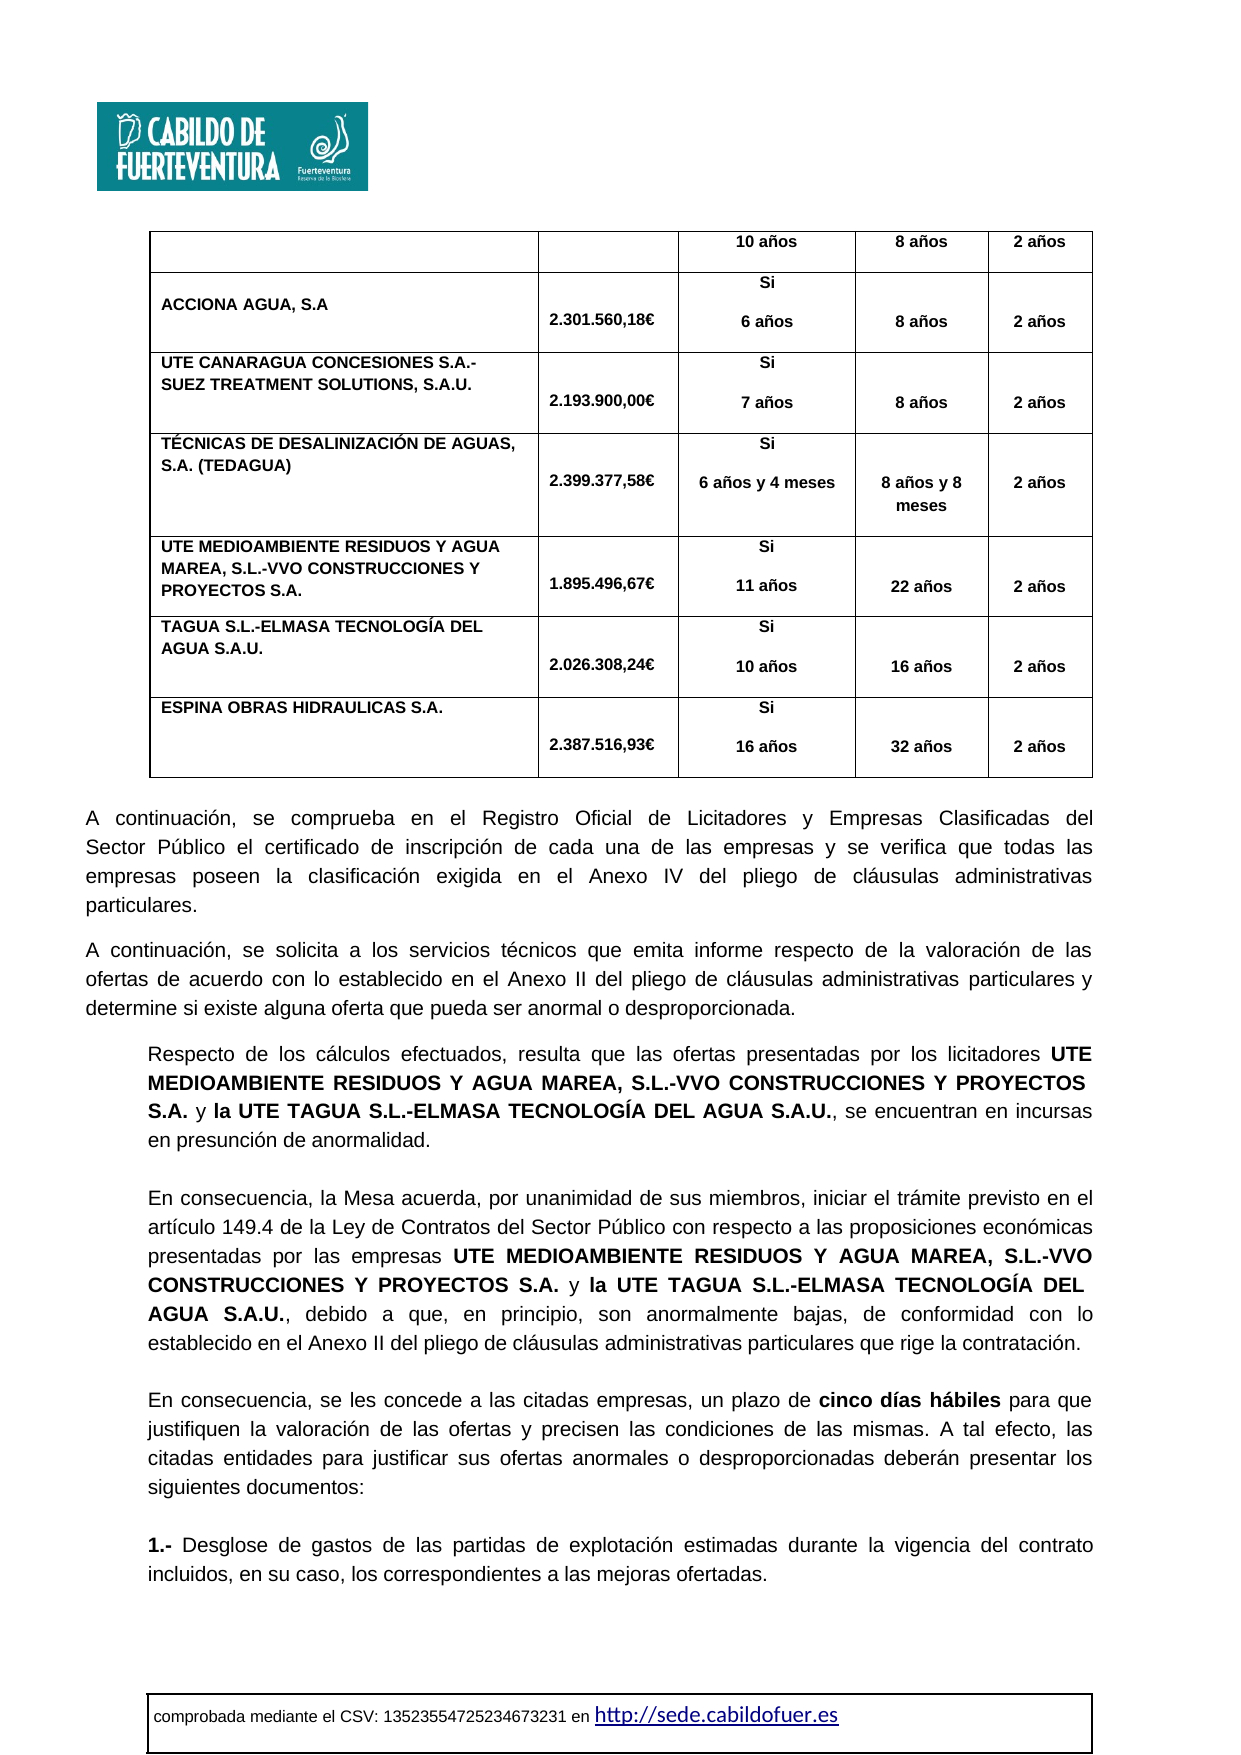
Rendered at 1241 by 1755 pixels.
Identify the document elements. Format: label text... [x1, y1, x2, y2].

table_cell 8 años [856, 353, 988, 432]
table_cell 16 años [856, 617, 988, 697]
table_cell 32 años [856, 698, 988, 777]
table_cell 2 años [989, 434, 1092, 536]
table_cell Si 6 años [679, 273, 855, 352]
text En consecuencia, la Mesa acuerda, por unanimidad de sus miembros, iniciar el trámite previsto en el artículo 149.4 de la Ley de Contratos del Sector Público con respecto a las proposiciones económicas presentadas por las empresas UTE MEDIOAMBIENTE RESIDUOS Y AGUA MAREA, S.L.-VVO CONSTRUCCIONES Y PROYECTOS S.A. y la UTE TAGUA S.L.-ELMASA TECNOLOGÍA DEL [148, 1186, 1093, 1297]
table_header 8 años [856, 232, 988, 272]
text 1.- Desglose de gastos de las partidas de explotación estimadas durante la vigencia del contrato incluidos, en su caso, los correspondientes a las mejoras ofertadas. [148, 1532, 1093, 1585]
table_cell Si 10 años [679, 617, 855, 697]
table_cell UTE MEDIOAMBIENTE RESIDUOS Y AGUA MAREA, S.L.-VVO CONSTRUCCIONES Y PROYECTOS S.A. [151, 537, 538, 616]
table_header 10 años [679, 232, 855, 272]
table_cell 2.399.377,58€ [539, 434, 678, 536]
table_cell UTE CANARAGUA CONCESIONES S.A.- SUEZ TREATMENT SOLUTIONS, S.A.U. [151, 353, 538, 432]
table_cell Si 7 años [679, 353, 855, 432]
table_cell Si 11 años [679, 537, 855, 616]
table_cell Si 16 años [679, 698, 855, 777]
text S.A. y la UTE TAGUA S.L.-ELMASA TECNOLOGÍA DEL AGUA S.A.U., se encuentran en incursas en presunción de anormalidad. [148, 1099, 1093, 1152]
text Respecto de los cálculos efectuados, resulta que las ofertas presentadas por los licitadores UTE MEDIOAMBIENTE RESIDUOS Y AGUA MAREA, S.L.-VVO CONSTRUCCIONES Y PROYECTOS [147, 1041, 1093, 1094]
table_cell 2 años [989, 537, 1092, 616]
table_cell ACCIONA AGUA, S.A [151, 273, 538, 352]
table_header [151, 232, 538, 272]
table_header 2 años [989, 232, 1092, 272]
table_cell 8 años y 8 meses [856, 434, 988, 536]
table_cell 2 años [989, 273, 1092, 352]
table_cell TÉCNICAS DE DESALINIZACIÓN DE AGUAS, S.A. (TEDAGUA) [151, 434, 538, 536]
table_cell 2.193.900,00€ [539, 353, 678, 432]
text AGUA S.A.U., debido a que, en principio, son anormalmente bajas, de conformidad con lo establecido en el Anexo II del pliego de cláusulas administrativas particulares que rige la contratación. [148, 1301, 1093, 1354]
text A continuación, se comprueba en el Registro Oficial de Licitadores y Empresas Clasificadas del Sector Público el certificado de inscripción de cada una de las empresas y se verifica que todas las empresas poseen la clasificación exigida en el Anexo IV del pliego de cláusulas administrativas particulares. [85, 806, 1093, 916]
text En consecuencia, se les concede a las citadas empresas, un plazo de cinco días hábiles para que justifiquen la valoración de las ofertas y precisen las condiciones de las mismas. A tal efecto, las citadas entidades para justificar sus ofertas anormales o desproporcionadas deberán presentar los siguientes documentos: [148, 1388, 1093, 1499]
text A continuación, se solicita a los servicios técnicos que emita informe respecto de la valoración de las ofertas de acuerdo con lo establecido en el Anexo II del pliego de cláusulas administrativas particulares y determine si existe alguna oferta que pueda ser anormal o desproporcionada. [85, 938, 1093, 1020]
table_cell 2.026.308,24€ [539, 617, 678, 697]
table_cell ESPINA OBRAS HIDRAULICAS S.A. [151, 698, 538, 777]
table_cell Si 6 años y 4 meses [679, 434, 855, 536]
table_cell 1.895.496,67€ [539, 537, 678, 616]
table_cell 2 años [989, 698, 1092, 777]
table_cell 2 años [989, 617, 1092, 697]
table_cell 22 años [856, 537, 988, 616]
table_cell 2.301.560,18€ [539, 273, 678, 352]
table_cell 2 años [989, 353, 1092, 432]
table_header [539, 232, 678, 272]
table_cell TAGUA S.L.-ELMASA TECNOLOGÍA DEL AGUA S.A.U. [151, 617, 538, 697]
table_cell 8 años [856, 273, 988, 352]
table_cell 2.387.516,93€ [539, 698, 678, 777]
